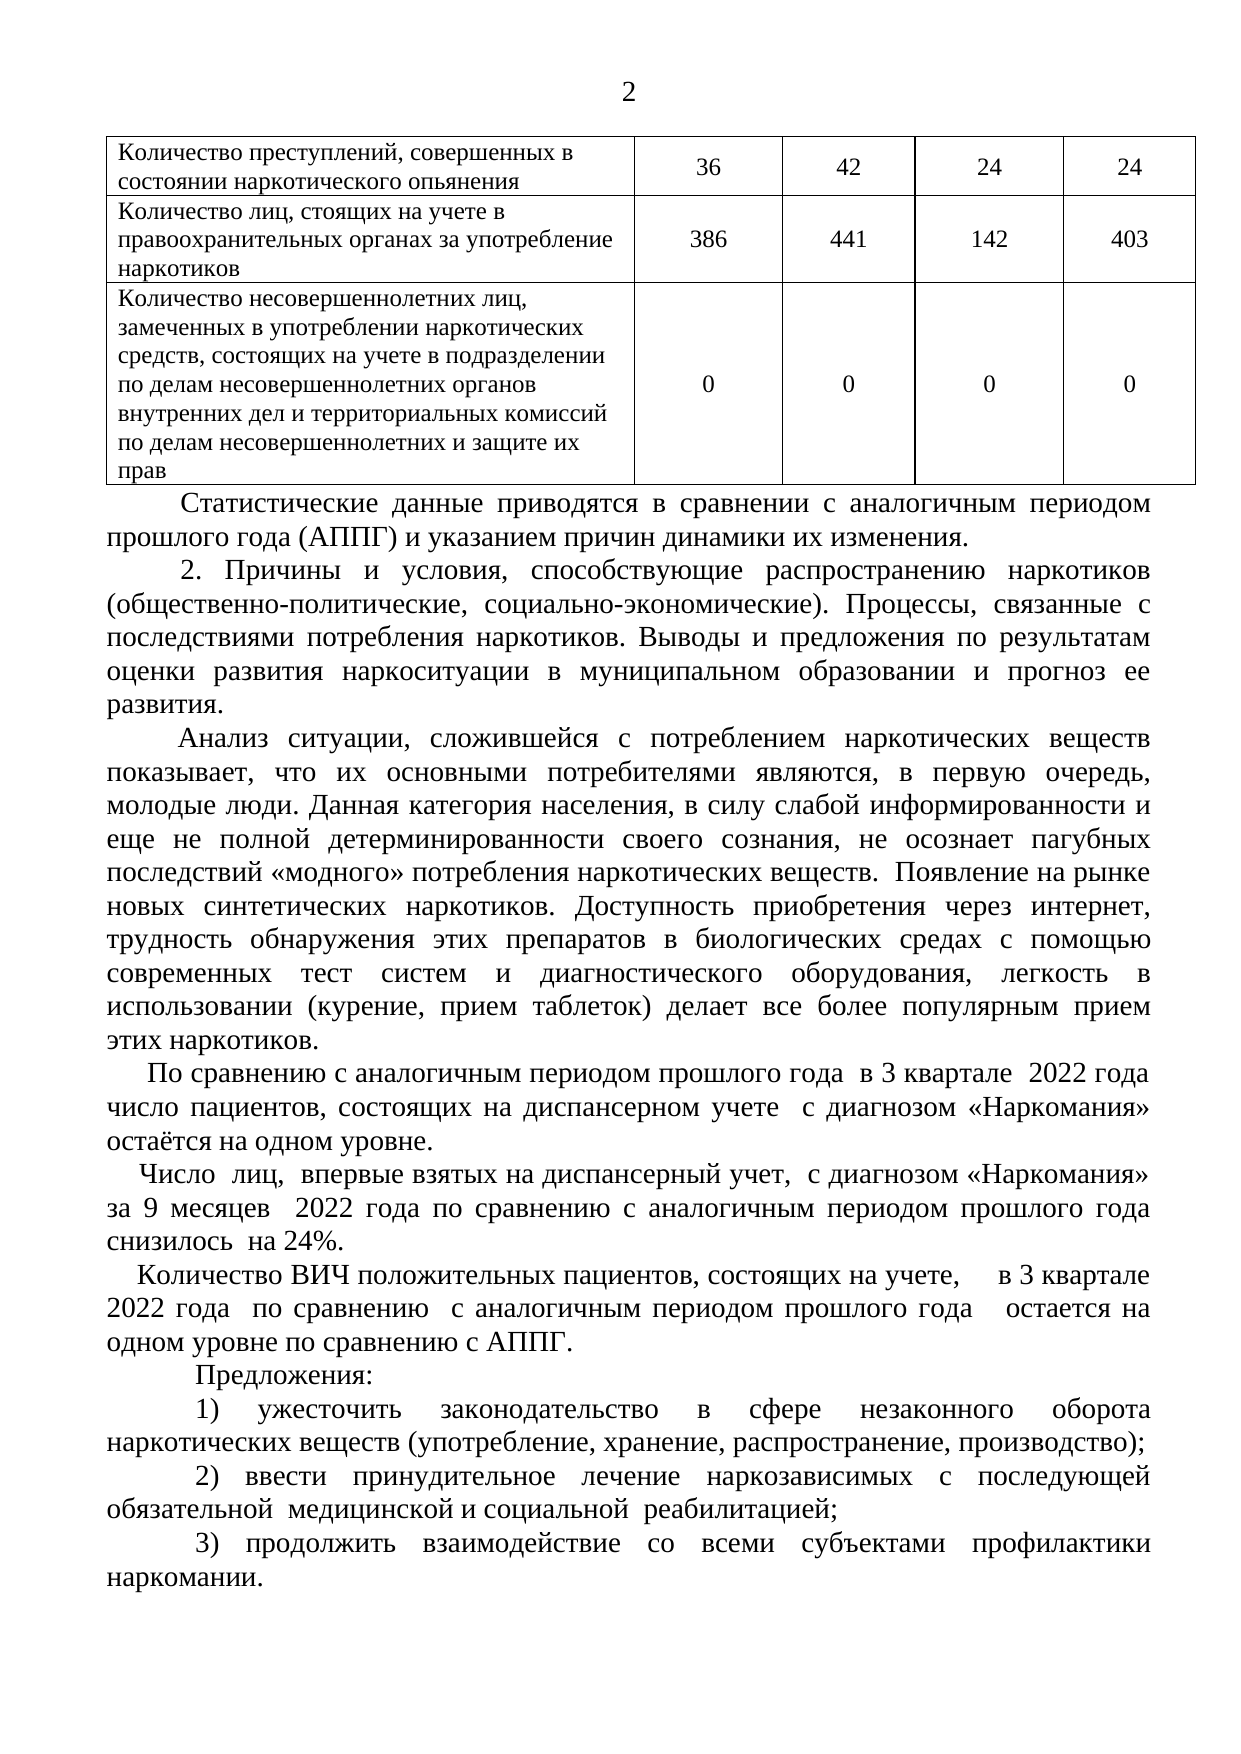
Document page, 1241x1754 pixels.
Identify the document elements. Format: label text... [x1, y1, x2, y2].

text Количество ВИЧ положительных пациентов, состоящих на учете, в 3 квартале 2022 года по сравнению с аналогичным периодом прошлого года остается на одном уровне по сравнению с АППГ. [106, 1257, 1152, 1357]
table_cell 36 [635, 137, 782, 195]
table_cell 0 [916, 283, 1063, 484]
table_cell 142 [916, 196, 1063, 282]
text 3) продолжить взаимодействие со всеми субъектами профилактики наркомании. [106, 1525, 1152, 1592]
text По сравнению с аналогичным периодом прошлого года в 3 квартале 2022 года число пациентов, состоящих на диспансерном учете с диагнозом «Наркомания» остаётся на одном уровне. [106, 1056, 1152, 1156]
table_cell 441 [783, 196, 914, 282]
text Статистические данные приводятся в сравнении с аналогичным периодом прошлого года (АППГ) и указанием причин динамики их изменения. [106, 485, 1152, 552]
table_cell Количество лиц, стоящих на учете в правоохранительных органах за употребление наркотиков [107, 196, 634, 282]
text Число лиц, впервые взятых на диспансерный учет, с диагнозом «Наркомания» за 9 месяцев 2022 года по сравнению с аналогичным периодом прошлого года снизилось на 24%. [106, 1156, 1152, 1257]
table_cell 24 [1064, 137, 1195, 195]
text 2) ввести принудительное лечение наркозависимых с последующей обязательной медицинской и социальной реабилитацией; [106, 1458, 1152, 1525]
table_cell 0 [1064, 283, 1195, 484]
table_cell 0 [635, 283, 782, 484]
table_cell Количество преступлений, совершенных в состоянии наркотического опьянения [107, 137, 634, 195]
text Анализ ситуации, сложившейся с потреблением наркотических веществ показывает, что их основными потребителями являются, в первую очередь, молодые люди. Данная категория населения, в силу слабой информированности и еще не полной детерминированности своего сознания, не осознает пагубных последствий «модного» потребления наркотических веществ. Появление на рынке новых синтетических наркотиков. Доступность приобретения через интернет, трудность обнаружения этих препаратов в биологических средах с помощью современных тест систем и диагностического оборудования, легкость в использовании (курение, прием таблеток) делает все более популярным прием этих наркотиков. [106, 720, 1152, 1056]
table_cell 386 [635, 196, 782, 282]
table_cell 42 [783, 137, 914, 195]
table_cell 0 [783, 283, 914, 484]
table_cell 403 [1064, 196, 1195, 282]
text 1) ужесточить законодательство в сфере незаконного оборота наркотических веществ (употребление, хранение, распространение, производство); [106, 1391, 1152, 1458]
text Предложения: [106, 1357, 1152, 1391]
text 2. Причины и условия, способствующие распространению наркотиков (общественно-политические, социально-экономические). Процессы, связанные с последствиями потребления наркотиков. Выводы и предложения по результатам оценки развития наркоситуации в муниципальном образовании и прогноз ее развития. [106, 552, 1152, 720]
table_cell 24 [916, 137, 1063, 195]
table_cell Количество несовершеннолетних лиц, замеченных в употреблении наркотических средств, состоящих на учете в подразделении по делам несовершеннолетних органов внутренних дел и территориальных комиссий по делам несовершеннолетних и защите их прав [107, 283, 634, 484]
